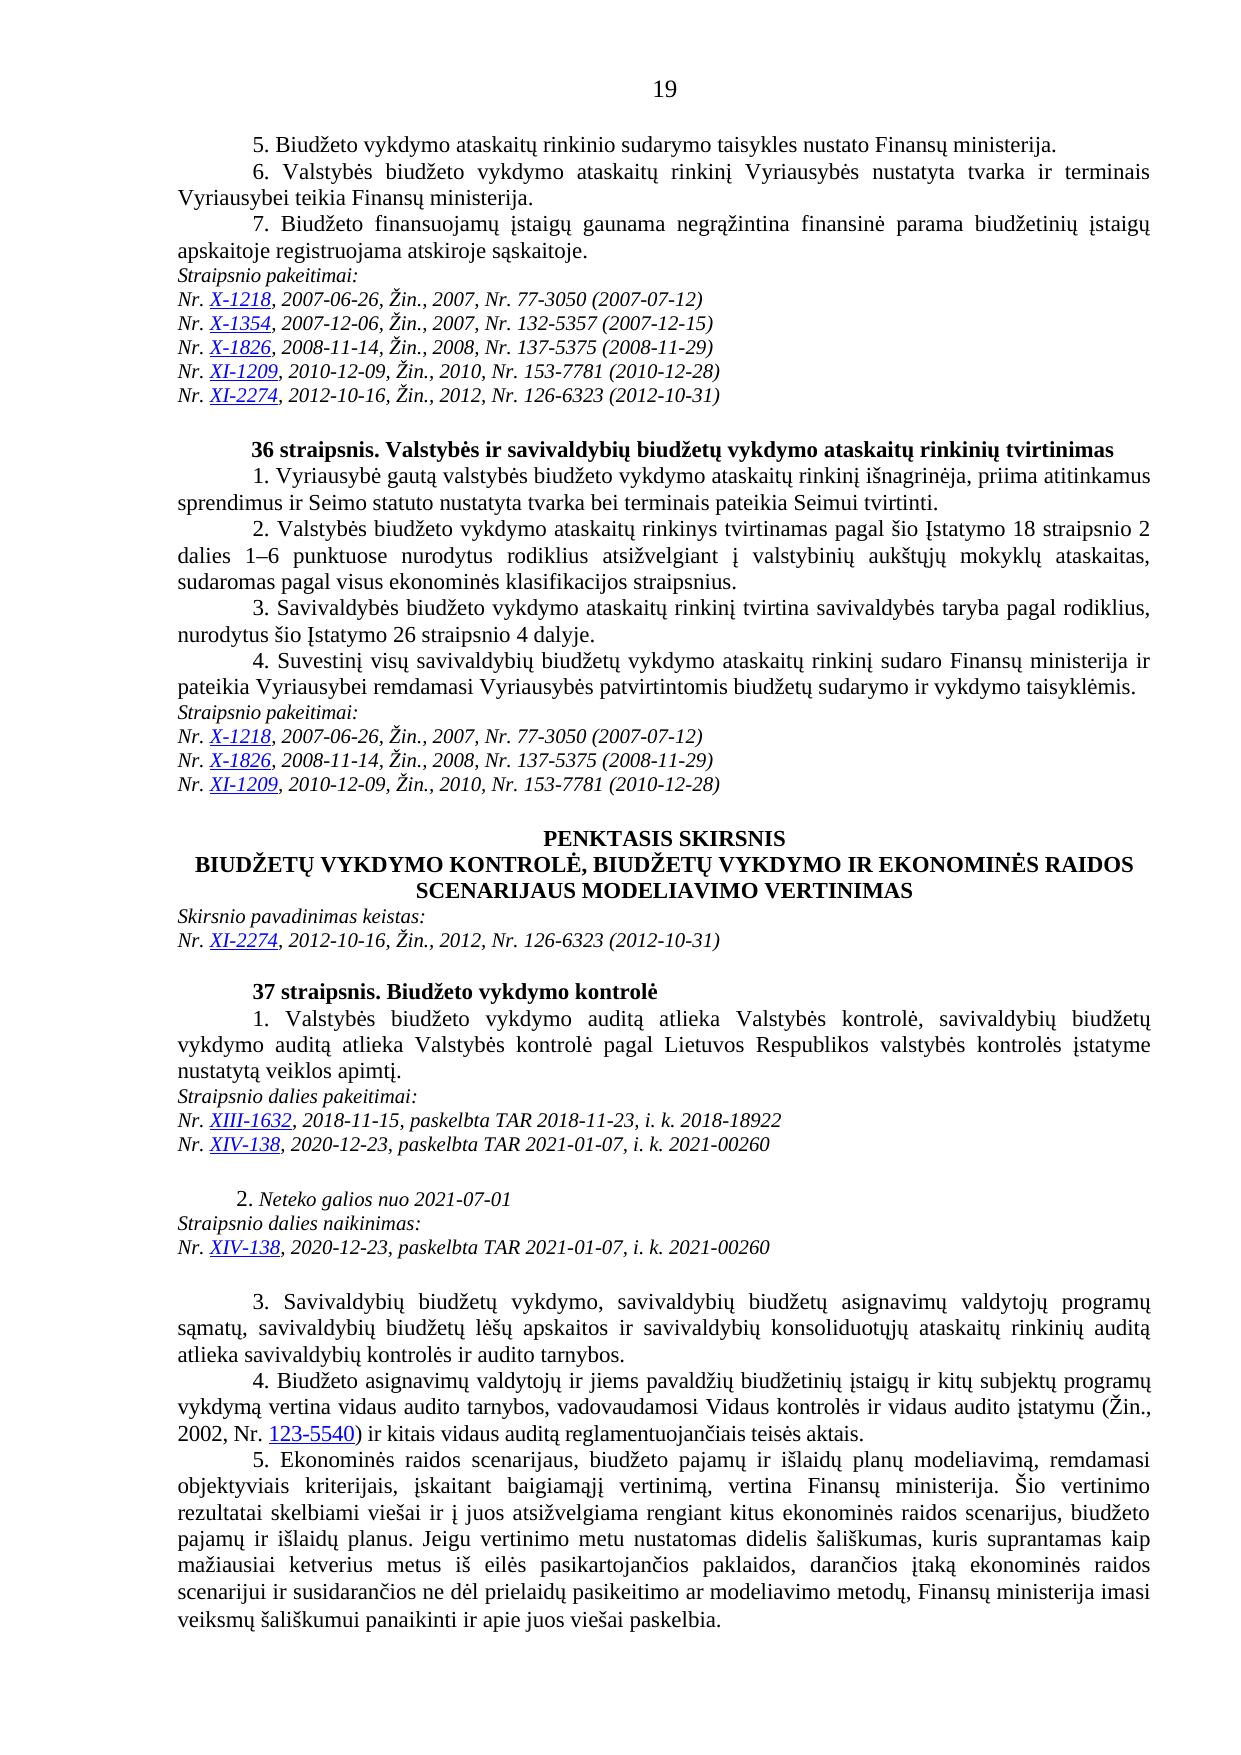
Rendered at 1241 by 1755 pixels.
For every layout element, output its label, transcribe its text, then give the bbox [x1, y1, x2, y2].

text 5. Ekonominės raidos scenarijaus, biudžeto pajamų ir išlaidų planų modeliavimą, remdamasi objektyviais kriterijais, įskaitant baigiamąjį vertinimą, vertina Finansų ministerija. Šio vertinimo rezultatai skelbiami viešai ir į juos atsižvelgiama rengiant kitus ekonominės raidos scenarijus, biudžeto pajamų ir išlaidų planus. Jeigu vertinimo metu nustatomas didelis šališkumas, kuris suprantamas kaip mažiausiai ketverius metus iš eilės pasikartojančios paklaidos, darančios įtaką ekonominės raidos scenarijui ir susidarančios ne dėl prielaidų pasikeitimo ar modeliavimo metodų, Finansų ministerija imasi veiksmų šališkumui panaikinti ir apie juos viešai paskelbia. [177, 1446, 1152, 1633]
text Nr. XI-2274, 2012-10-16, Žin., 2012, Nr. 126-6323 (2012-10-31) [177, 928, 1152, 952]
text Nr. X-1354, 2007-12-06, Žin., 2007, Nr. 132-5357 (2007-12-15) [177, 311, 1152, 335]
text 36 straipsnis. Valstybės ir savivaldybių biudžetų vykdymo ataskaitų rinkinių tvirtinimas [251, 436, 1152, 463]
text 4. Biudžeto asignavimų valdytojų ir jiems pavaldžių biudžetinių įstaigų ir kitų subjektų programų vykdymą vertina vidaus audito tarnybos, vadovaudamosi Vidaus kontrolės ir vidaus audito įstatymu (Žin., 2002, Nr. 123-5540) ir kitais vidaus auditą reglamentuojančiais teisės aktais. [177, 1367, 1152, 1446]
text 5. Biudžeto vykdymo ataskaitų rinkinio sudarymo taisykles nustato Finansų ministerija. [177, 131, 1152, 158]
text Nr. X-1218, 2007-06-26, Žin., 2007, Nr. 77-3050 (2007-07-12) [177, 287, 1152, 311]
text 4. Suvestinį visų savivaldybių biudžetų vykdymo ataskaitų rinkinį sudaro Finansų ministerija ir pateikia Vyriausybei remdamasi Vyriausybės patvirtintomis biudžetų sudarymo ir vykdymo taisyklėmis. [177, 647, 1152, 700]
text Nr. XIV-138, 2020-12-23, paskelbta TAR 2021-01-07, i. k. 2021-00260 [177, 1235, 1152, 1259]
text Nr. X-1826, 2008-11-14, Žin., 2008, Nr. 137-5375 (2008-11-29) [177, 748, 1152, 772]
text Straipsnio dalies naikinimas: [177, 1211, 1152, 1235]
text Nr. XI-2274, 2012-10-16, Žin., 2012, Nr. 126-6323 (2012-10-31) [177, 383, 1152, 407]
text Nr. X-1826, 2008-11-14, Žin., 2008, Nr. 137-5375 (2008-11-29) [177, 335, 1152, 359]
text Straipsnio pakeitimai: [177, 263, 1152, 287]
text Straipsnio dalies pakeitimai: [177, 1084, 1152, 1108]
text Straipsnio pakeitimai: [177, 700, 1152, 724]
text 2. Valstybės biudžeto vykdymo ataskaitų rinkinys tvirtinamas pagal šio Įstatymo 18 straipsnio 2 dalies 1–6 punktuose nurodytus rodiklius atsižvelgiant į valstybinių aukštųjų mokyklų ataskaitas, sudaromas pagal visus ekonominės klasifikacijos straipsnius. [177, 515, 1152, 594]
text BIUDŽETŲ VYKDYMO KONTROLĖ, BIUDŽETŲ VYKDYMO IR EKONOMINĖS RAIDOS SCENARIJAUS MODELIAVIMO VERTINIMAS [177, 851, 1152, 904]
text Nr. XIV-138, 2020-12-23, paskelbta TAR 2021-01-07, i. k. 2021-00260 [177, 1132, 1152, 1156]
text 3. Savivaldybių biudžetų vykdymo, savivaldybių biudžetų asignavimų valdytojų programų sąmatų, savivaldybių biudžetų lėšų apskaitos ir savivaldybių konsoliduotųjų ataskaitų rinkinių auditą atlieka savivaldybių kontrolės ir audito tarnybos. [177, 1288, 1152, 1367]
text 3. Savivaldybės biudžeto vykdymo ataskaitų rinkinį tvirtina savivaldybės taryba pagal rodiklius, nurodytus šio Įstatymo 26 straipsnio 4 dalyje. [177, 594, 1152, 647]
text Nr. XI-1209, 2010-12-09, Žin., 2010, Nr. 153-7781 (2010-12-28) [177, 359, 1152, 383]
text Nr. XIII-1632, 2018-11-15, paskelbta TAR 2018-11-23, i. k. 2018-18922 [177, 1108, 1152, 1132]
text 1. Valstybės biudžeto vykdymo auditą atlieka Valstybės kontrolė, savivaldybių biudžetų vykdymo auditą atlieka Valstybės kontrolė pagal Lietuvos Respublikos valstybės kontrolės įstatyme nustatytą veiklos apimtį. [177, 1005, 1152, 1084]
text 2. Neteko galios nuo 2021-07-01 [177, 1185, 1152, 1211]
text 7. Biudžeto finansuojamų įstaigų gaunama negrąžintina finansinė parama biudžetinių įstaigų apskaitoje registruojama atskiroje sąskaitoje. [177, 210, 1152, 263]
text 6. Valstybės biudžeto vykdymo ataskaitų rinkinį Vyriausybės nustatyta tvarka ir terminais Vyriausybei teikia Finansų ministerija. [177, 158, 1152, 210]
text Nr. XI-1209, 2010-12-09, Žin., 2010, Nr. 153-7781 (2010-12-28) [177, 772, 1152, 796]
text Nr. X-1218, 2007-06-26, Žin., 2007, Nr. 77-3050 (2007-07-12) [177, 724, 1152, 748]
text 1. Vyriausybė gautą valstybės biudžeto vykdymo ataskaitų rinkinį išnagrinėja, priima atitinkamus sprendimus ir Seimo statuto nustatyta tvarka bei terminais pateikia Seimui tvirtinti. [177, 463, 1152, 515]
text Skirsnio pavadinimas keistas: [177, 904, 1152, 928]
text 37 straipsnis. Biudžeto vykdymo kontrolė [177, 978, 1152, 1005]
text PENKTASIS SKIRSNIS [177, 825, 1152, 851]
